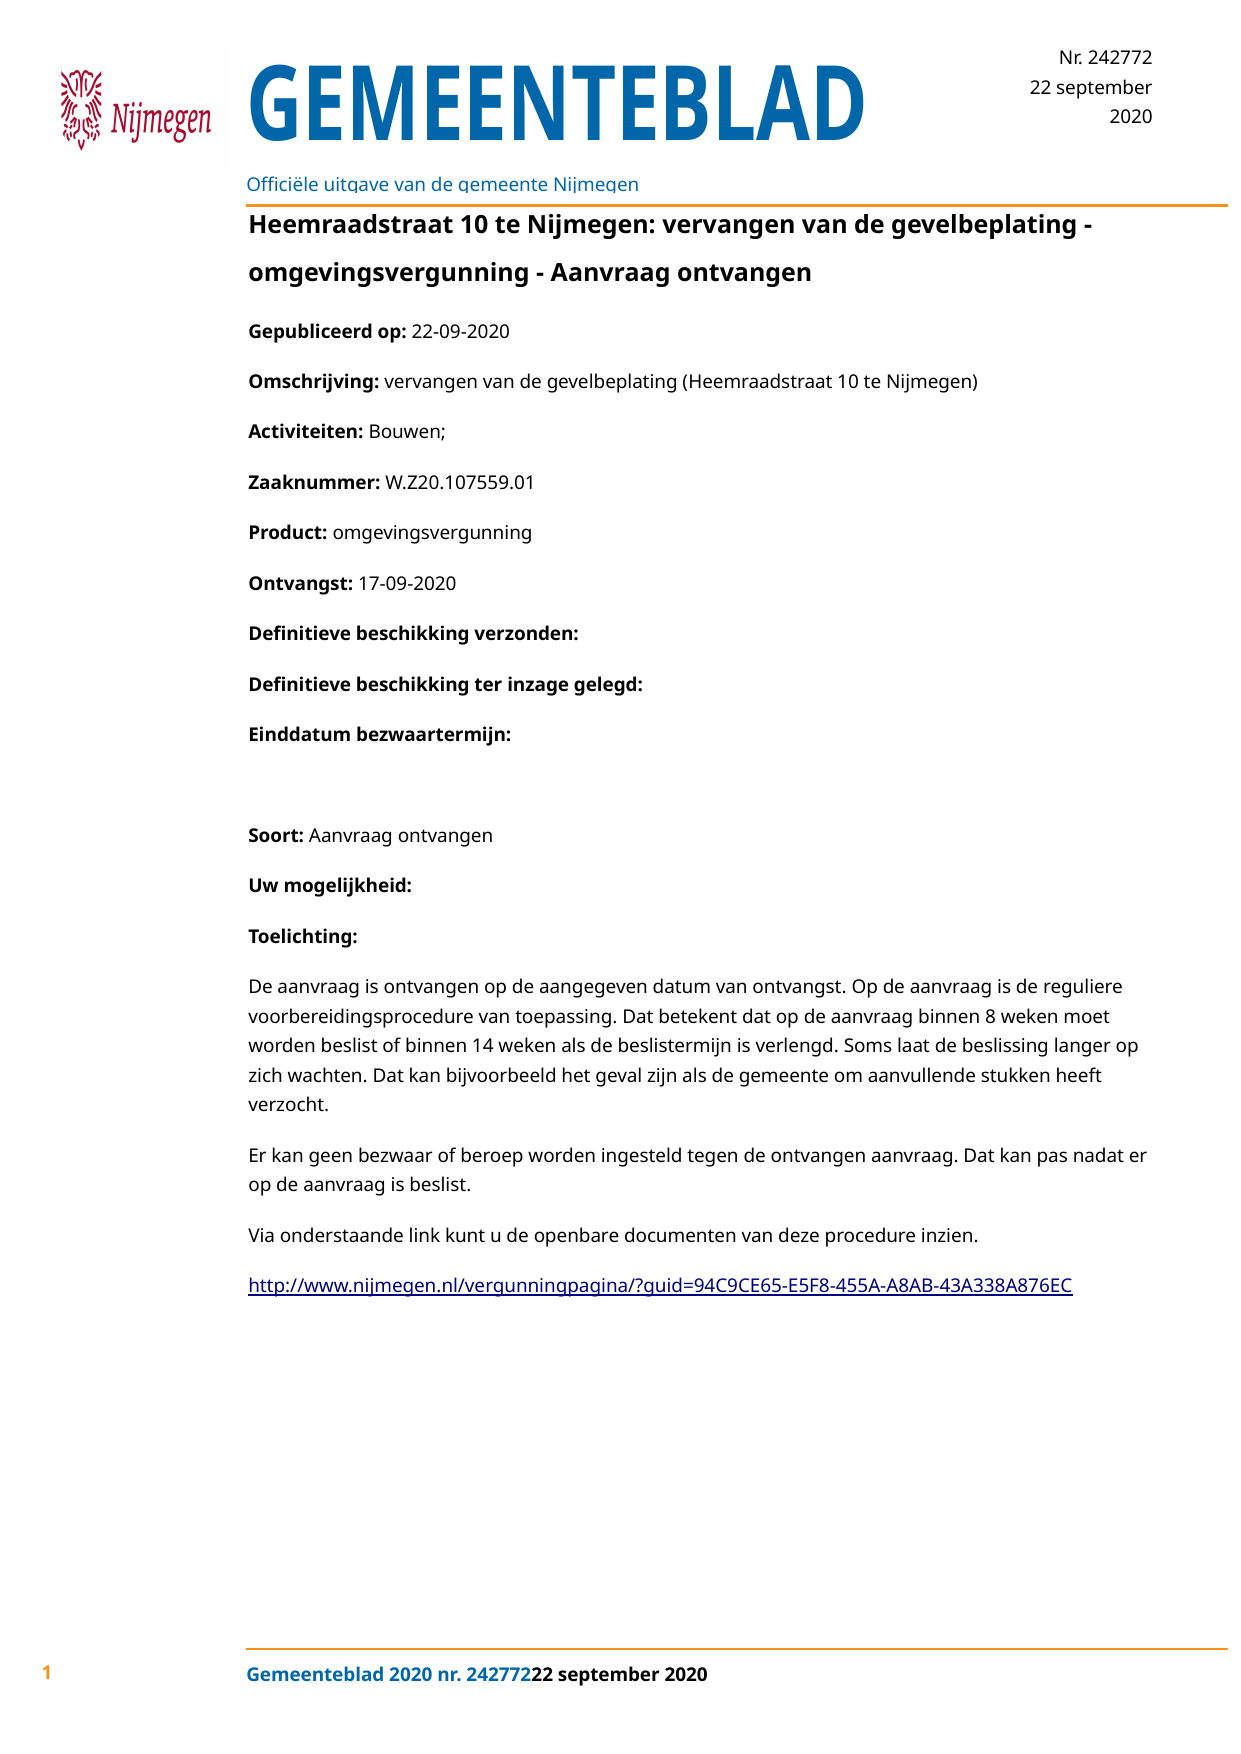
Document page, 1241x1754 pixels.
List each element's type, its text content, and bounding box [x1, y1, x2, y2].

text Heemraadstraat 10 te Nijmegen: vervangen van de gevelbeplating - omgevingsvergunning - Aanvraag ontvangen [248, 207, 1152, 288]
text Zaaknummer: W.Z20.107559.01 [248, 469, 1152, 495]
text Gepubliceerd op: 22-09-2020 [248, 318, 1152, 344]
text Uw mogelijkheid: [248, 872, 1152, 898]
text Toelichting: [248, 923, 1152, 949]
text Definitieve beschikking ter inzage gelegd: [248, 671, 1152, 697]
text Omschrijving: vervangen van de gevelbeplating (Heemraadstraat 10 te Nijmegen) [248, 368, 1152, 394]
text Definitieve beschikking verzonden: [248, 620, 1152, 646]
picture [41, 47, 231, 172]
text Via onderstaande link kunt u de openbare documenten van deze procedure inzien. [248, 1222, 1152, 1248]
text Soort: Aanvraag ontvangen [248, 822, 1152, 848]
text Einddatum bezwaartermijn: [248, 721, 1152, 747]
text Product: omgevingsvergunning [248, 519, 1152, 545]
text Activiteiten: Bouwen; [248, 419, 1152, 444]
text Ontvangst: 17-09-2020 [248, 570, 1152, 596]
text http://www.nijmegen.nl/vergunningpagina/?guid=94C9CE65-E5F8-455A-A8AB-43A338A876EC [248, 1272, 1152, 1298]
text De aanvraag is ontvangen op de aangegeven datum van ontvangst. Op de aanvraag is de reguliere voorbereidingsprocedure van toepassing. Dat betekent dat op de aanvraag binnen 8 weken moet worden beslist of binnen 14 weken als de beslistermijn is verlengd. Soms laat de beslissing langer op zich wachten. Dat kan bijvoorbeeld het geval zijn als de gemeente om aanvullende stukken heeft verzocht. [248, 973, 1152, 1117]
text Er kan geen bezwaar of beroep worden ingesteld tegen de ontvangen aanvraag. Dat kan pas nadat er op de aanvraag is beslist. [248, 1142, 1152, 1197]
